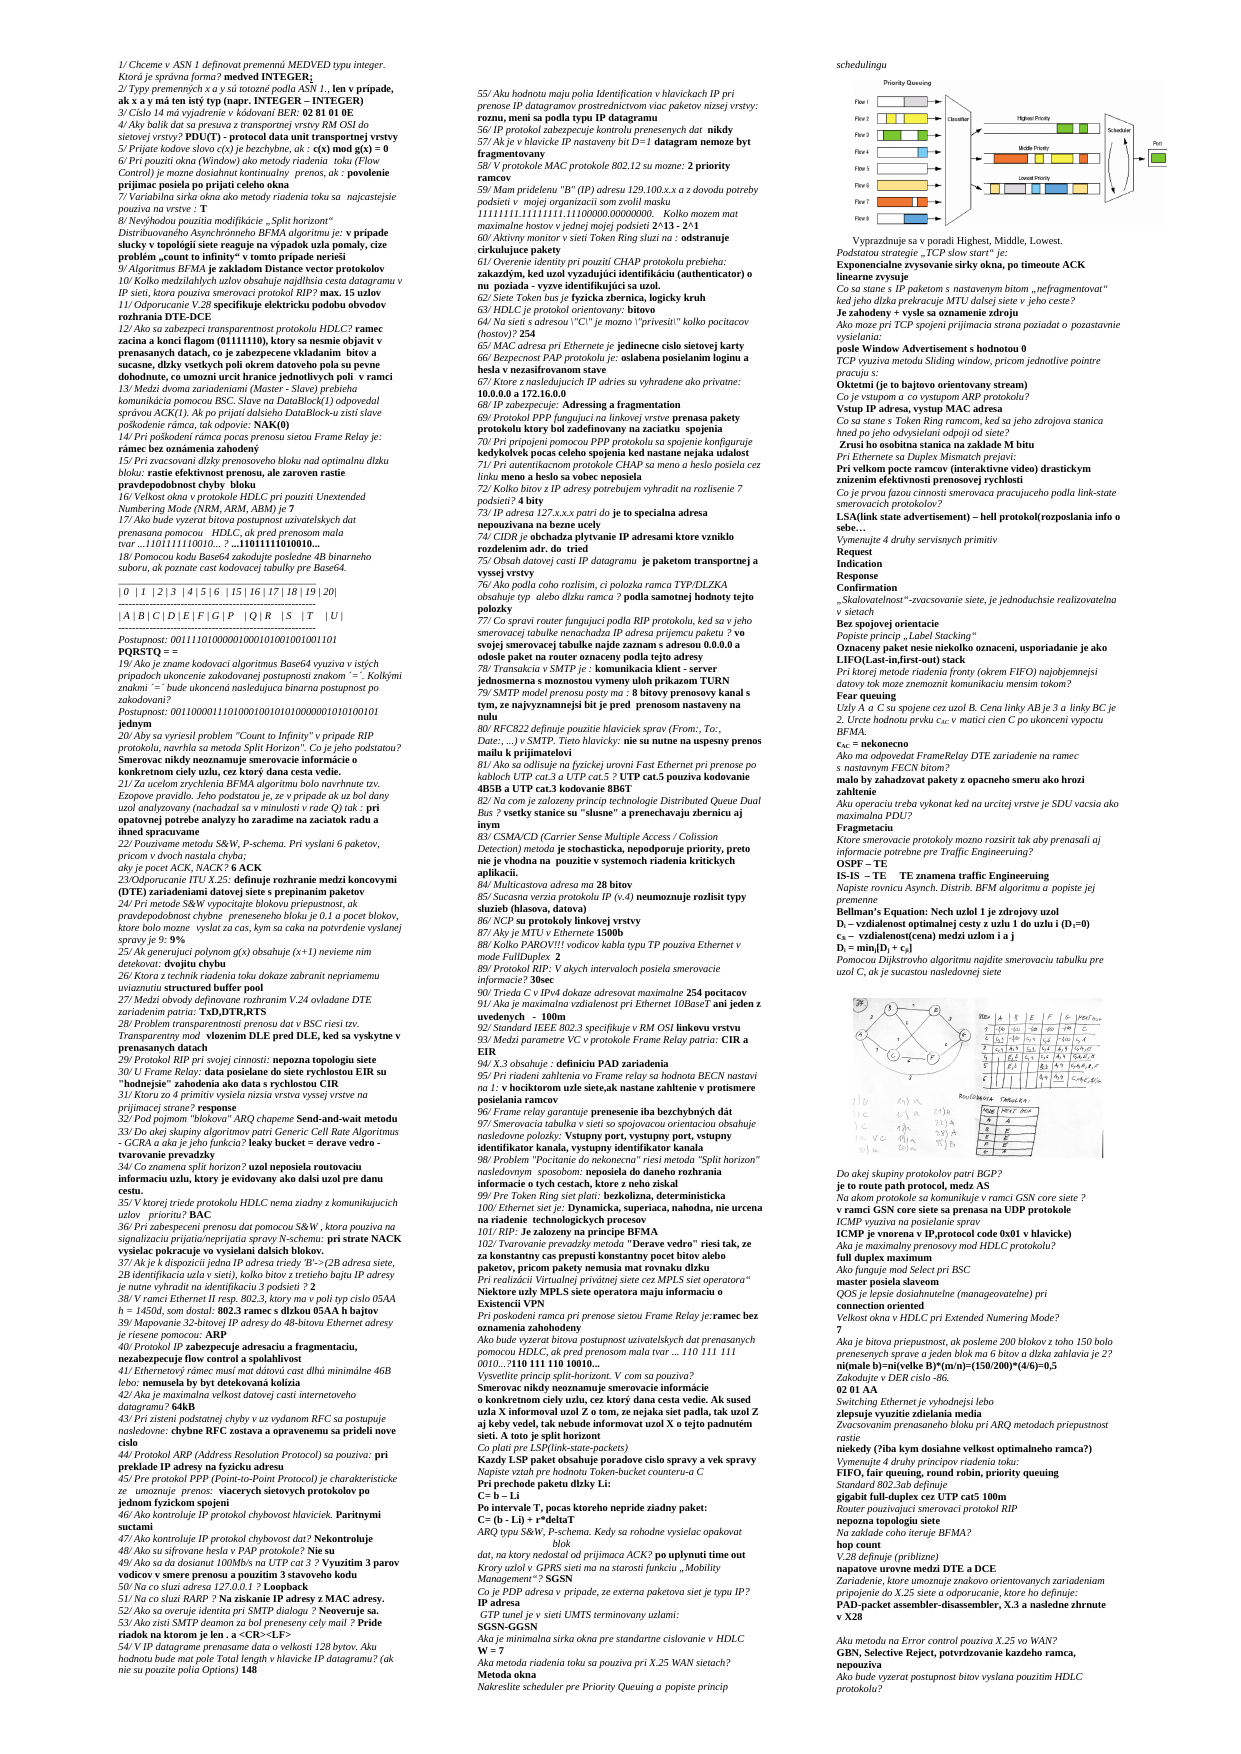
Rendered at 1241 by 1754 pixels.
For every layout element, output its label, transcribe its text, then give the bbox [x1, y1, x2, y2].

text 18/ Pomocou kodu Base64 zakodujte posledne 4B binarneho suboru, ak poznate cast kodovacej tabulky pre Base64. [118, 550, 403, 574]
text Oznaceny paket nesie niekolko oznaceni, usporiadanie je ako LIFO(Last-in,first-out) stack [836, 642, 1122, 666]
text cAC = nekonecno [836, 738, 1122, 750]
text 85/ Sucasna verzia protokolu IP (v.4) neumoznuje rozlisit typy sluzieb (hlasova, datova) [477, 890, 763, 914]
text 100/ Ethernet siet je: Dynamicka, superiaca, nahodna, nie urcena na riadenie technologickych procesov [477, 1202, 763, 1226]
text napatove urovne medzi DTE a DCE [836, 1563, 1122, 1575]
text Zariadenie, ktore umoznuje znakovo orientovanych zariadeniam pripojenie do X.25 siete a odporucanie, ktore ho definuje: [836, 1575, 1122, 1599]
text 61/ Overenie identity pri pouzití CHAP protokolu prebieha: zakazdým, ked uzol vyzadujúci identifikáciu (authenticator) o nu poziada - vyzve identifikujúci sa uzol. [477, 256, 763, 291]
text cJi – vzdialenost(cena) medzi uzlom i a j [836, 929, 1122, 941]
text Pri ktorej metode riadenia fronty (okrem FIFO) najobjemnejsi datovy tok moze znemoznit komunikaciu mensim tokom? [836, 666, 1122, 690]
text v ramci GSN core siete sa prenasa na UDP protokole [836, 1204, 1122, 1216]
text Co sa stane s Token Ring ramcom, ked sa jeho zdrojova stanica hned po jeho odvysielani odpoji od siete? [836, 414, 1122, 438]
text Pri poskodeni ramca pri prenose sietou Frame Relay je:ramec bez [477, 1310, 763, 1322]
text Smerovac nikdy neoznamuje smerovacie informácie [477, 1382, 763, 1393]
text 102/ Tvarovanie prevadzky metoda "Derave vedro" riesi tak, ze za konstantny cas prepusti konstantny pocet bitov alebo paketov, pricom pakety nemusia mat rovnaku dlzku [477, 1238, 763, 1274]
text 39/ Mapovanie 32-bitovej IP adresy do 48-bitovu Ethernet adresy je riesene pomocou: ARP [118, 1317, 403, 1341]
text 25/ Ak generujuci polynom g(x) obsahuje (x+1) nevieme nim detekovat: dvojitu chybu [118, 946, 403, 969]
text schedulingu [836, 59, 1122, 71]
text Kazdy LSP paket obsahuje poradove cislo spravy a vek spravy [477, 1453, 763, 1465]
text 26/ Ktora z technik riadenia toku dokaze zabranit nepriamemu uviaznutiu structured buffer pool [118, 969, 403, 993]
text Oktetmi (je to bajtovo orientovany stream) [836, 378, 1122, 390]
text oznamenia zahohodeny [477, 1322, 763, 1334]
text 89/ Protokol RIP: V akych intervaloch posiela smerovacie informacie? 30sec [477, 962, 763, 986]
text 11/ Odporucanie V.28 specifikuje elektricku podobu obvodov rozhrania DTE-DCE [118, 299, 403, 323]
text Nakreslite scheduler pre Priority Queuing a popiste princip [477, 1681, 763, 1693]
text 65/ MAC adresa pri Ethernete je jedinecne cislo sietovej karty [477, 339, 763, 351]
text ICMP je vnorena v IP,protocol code 0x01 v hlavicke) [836, 1228, 1122, 1239]
text LSA(link state advertisement) – hell protokol(rozposlania info o sebe… [836, 510, 1122, 534]
text QOS je lepsie dosiahnutelne (manageovatelne) pri [836, 1287, 1122, 1299]
text 24/ Pri metode S&W vypocitajte blokovu priepustnost, ak pravdepodobnost chybne preneseneho bloku je 0.1 a pocet blokov, ktore bolo mozne vyslat za cas, kym sa caka na potvrdenie vyslanej spravy je 9: 9% [118, 898, 403, 946]
text „Skalovatelnost“-zvacsovanie siete, je jednoduchsie realizovatelna v sietach [836, 594, 1122, 618]
text Fragmetaciu [836, 822, 1122, 834]
text Pri velkom pocte ramcov (interaktivne video) drastickym znizenim efektivnosti prenosovej rychlosti [836, 462, 1122, 486]
text 53/ Ako zisti SMTP deamon za bol preneseny cely mail ? Pride riadok na ktorom je len . a <CR><LF> [118, 1616, 403, 1640]
text C= (b - Li) + r*deltaT [477, 1513, 763, 1525]
text 5/ Prijate kodove slovo c(x) je bezchybne, ak : c(x) mod g(x) = 0 [118, 143, 403, 155]
text 79/ SMTP model prenosu posty ma : 8 bitovy prenosovy kanal s tym, ze najvyznamnejsi bit je pred prenosom nastaveny na nulu [477, 687, 763, 723]
text 13/ Medzi dvoma zariadeniami (Master - Slave) prebieha komunikácia pomocou BSC. Slave na DataBlock(1) odpovedal správou ACK(1). Ak po prijatí dalsieho DataBlock-u zistí slave poškodenie rámca, tak odpovie: NAK(0) [118, 382, 403, 430]
text 77/ Co spravi router fungujuci podla RIP protokolu, ked sa v jeho smerovacej tabulke nenachadza IP adresa prijemcu paketu ? vo svojej smerovacej tabulke najde zaznam s adresou 0.0.0.0 a odosle paket na router oznaceny podla tejto adresy [477, 615, 763, 663]
text Fear queuing [836, 690, 1122, 702]
text 38/ V ramci Ethernet II resp. 802.3, ktory ma v poli typ cislo 05AA h = 1450d, som dostal: 802.3 ramec s dlzkou 05AA h bajtov [118, 1293, 403, 1317]
text 43/ Pri zisteni podstatnej chyby v uz vydanom RFC sa postupuje nasledovne: chybne RFC zostava a opravenemu sa prideli nove cislo [118, 1413, 403, 1449]
text GTP tunel je v sieti UMTS terminovany uzlami: [477, 1609, 763, 1621]
text 44/ Protokol ARP (Address Resolution Protocol) sa pouziva: pri preklade IP adresy na fyzicku adresu [118, 1449, 403, 1473]
text Zrusi ho osobitna stanica na zaklade M bitu [836, 438, 1122, 450]
text 70/ Pri pripojeni pomocou PPP protokolu sa spojenie konfiguruje kedykolvek pocas celeho spojenia ked nastane nejaka udalost [477, 435, 763, 459]
text Pri Ethernete sa Duplex Mismatch prejavi: [836, 450, 1122, 462]
text Request [836, 546, 1122, 558]
text Niektore uzly MPLS siete operatora maju informaciu o [477, 1286, 763, 1298]
text Uzly A a C su spojene cez uzol B. Cena linky AB je 3 a linky BC je 2. Urcte hodnotu prvku cAC v matici cien C po ukonceni vypoctu BFMA. [836, 702, 1122, 738]
text o konkretnom ciely uzlu, cez ktorý dana cesta vedie. Ak sused [477, 1393, 763, 1406]
text 63/ HDLC je protokol orientovany: bitovo [477, 303, 763, 315]
text OSPF – TE [836, 858, 1122, 869]
text 69/ Protokol PPP fungujuci na linkovej vrstve prenasa pakety protokolu ktory bol zadefinovany na zaciatku spojenia [477, 411, 763, 435]
text 101/ RIP: Je zalozeny na principe BFMA [477, 1226, 763, 1238]
text 45/ Pre protokol PPP (Point-to-Point Protocol) je charakteristicke ze umoznuje prenos: viacerych sietovych protokolov po jednom fyzickom spojeni [118, 1473, 403, 1508]
text Ktore smerovacie protokoly mozno rozsirit tak aby prenasali aj informacie potrebne pre Traffic Engineeruing? [836, 834, 1122, 858]
text Co je vstupom a co vystupom ARP protokolu? [836, 390, 1122, 402]
text uzla X informoval uzol Z o tom, ze nejaka siet padla, tak uzol Z [477, 1406, 763, 1417]
text 86/ NCP su protokoly linkovej vrstvy [477, 914, 763, 926]
text 12/ Ako sa zabezpeci transparentnost protokolu HDLC? ramec zacina a konci flagom (01111110), ktory sa nesmie objavit v prenasanych datach, co je zabezpecene vkladanim bitov a sucasne, dlzky vsetkych poli okrem datoveho pola su pevne dohodnute, co umozni urcit hranice jednotlivych poli v ramci [118, 323, 403, 382]
text Confirmation [836, 582, 1122, 594]
text Vysvetlite princip split-horizont. V com sa pouziva? [477, 1369, 763, 1382]
text 67/ Ktore z nasledujucich IP adries su vyhradene ako privatne: 10.0.0.0 a 172.16.0.0 [477, 375, 763, 399]
text 32/ Pod pojmom "blokova" ARQ chapeme Send-and-wait metodu [118, 1113, 403, 1125]
text 71/ Pri autentikacnom protokole CHAP sa meno a heslo posiela cez linku meno a heslo sa vobec neposiela [477, 459, 763, 483]
text full duplex maximum [836, 1252, 1122, 1263]
text 36/ Pri zabespeceni prenosu dat pomocou S&W , ktora pouziva na signalizaciu prijatia/neprijatia spravy N-schemu: pri strate NACK vysielac pokracuje vo vysielani dalsich blokov. [118, 1221, 403, 1257]
text Aku operaciu treba vykonat ked na urcitej vrstve je SDU vacsia ako maximalna PDU? [836, 798, 1122, 822]
text 81/ Ako sa odlisuje na fyzickej urovni Fast Ethernet pri prenose po kabloch UTP cat.3 a UTP cat.5 ? UTP cat.5 pouziva kodovanie 4B5B a UTP cat.3 kodovanie 8B6T [477, 759, 763, 794]
text posle Window Advertisement s hodnotou 0 [836, 342, 1122, 354]
text 33/ Do akej skupiny algoritmov patri Generic Cell Rate Algoritmus - GCRA a aka je jeho funkcia? leaky bucket = derave vedro - tvarovanie prevadzky [118, 1125, 403, 1161]
text aj keby vedel, tak nebude informovat uzol X o tejto padnutém [477, 1417, 763, 1429]
text Co je prvou fazou cinnosti smerovaca pracujuceho podla link-state smerovacich protokolov? [836, 486, 1122, 510]
text Co sa stane s IP paketom s nastavenym bitom „nefragmentovat“ ked jeho dlzka prekracuje MTU dalsej siete v jeho ceste? [836, 283, 1122, 307]
text nepozna topologiu siete [836, 1515, 1122, 1527]
text Standard 802.3ab definuje [836, 1479, 1122, 1491]
text Podstatou strategie „TCP slow start“ je: [836, 247, 1122, 259]
text zlepsuje vyuzitie zdielania media [836, 1407, 1122, 1419]
text 4/ Aky balik dat sa presuva z transportnej vrstvy RM OSI do sietovej vrstvy? PDU(T) - protocol data unit transportnej vrstvy [118, 119, 403, 143]
text 97/ Smerovacia tabulka v sieti so spojovacou orientaciou obsahuje nasledovne polozky: Vstupny port, vystupny port, vstupny identifikator kanala, vystupny identifikator kanala [477, 1118, 763, 1154]
text Je zahodeny + vysle sa oznamenie zdroju [836, 307, 1122, 318]
text 1/ Chceme v ASN 1 definovat premennú MEDVED typu integer. Ktorá je správna forma? medved INTEGER; [118, 59, 403, 83]
text 78/ Transakcia v SMTP je : komunikacia klient - server jednosmerna s moznostou vymeny uloh prikazom TURN [477, 663, 763, 687]
text Na zaklade coho iteruje BFMA? [836, 1527, 1122, 1539]
text Ako moze pri TCP spojeni prijimacia strana poziadat o pozastavnie vysielania: [836, 318, 1122, 342]
text 90/ Trieda C v IPv4 dokaze adresovat maximalne 254 pocitacov [477, 986, 763, 998]
text Pri realizácii Virtualnej privátnej siete cez MPLS siet operatora“ [477, 1274, 763, 1286]
text FIFO, fair queuing, round robin, priority queuing [836, 1467, 1122, 1479]
text 84/ Multicastova adresa ma 28 bitov [477, 878, 763, 890]
text 8/ Nevýhodou pouzitia modifikácie „Split horizont“ Distribuovaného Asynchrónneho BFMA algoritmu je: v prípade slucky v topológií siete reaguje na výpadok uzla pomaly, cize problém „count to infinity“ v tomto prípade nerieši [118, 215, 403, 263]
text 96/ Frame relay garantuje prenesenie iba bezchybných dát [477, 1106, 763, 1118]
text 80/ RFC822 definuje pouzitie hlaviciek sprav (From:, To:, Date:, ...) v SMTP. Tieto hlavicky: nie su nutne na uspesny prenos mailu k prijimatelovi [477, 723, 763, 759]
text Zakodujte v DER cislo -86. [836, 1371, 1122, 1383]
text niekedy (?iba kym dosiahne velkost optimalneho ramca?) [836, 1443, 1122, 1455]
text 27/ Medzi obvody definovane rozhranim V.24 ovladane DTE zariadenim patria: TxD,DTR,RTS [118, 993, 403, 1017]
text 56/ IP protokol zabezpecuje kontrolu prenesenych dat nikdy [477, 124, 763, 136]
text 54/ V IP datagrame prenasame data o velkosti 128 bytov. Aku hodnotu bude mat pole Total length v hlavicke IP datagramu? (ak nie su pouzite polia Options) 148 [118, 1640, 403, 1676]
text ni(male b)=ni(velke B)*(m/n)=(150/200)*(4/6)=0,5 [836, 1359, 1122, 1371]
text Po intervale T, pocas ktoreho nepride ziadny paket: [477, 1501, 763, 1513]
text Router pouzivajuci smerovaci protokol RIP [836, 1503, 1122, 1515]
text connection oriented [836, 1299, 1122, 1311]
text 15/ Pri zvacsovani dlzky prenosoveho bloku nad optimalnu dlzku bloku: rastie efektivnost prenosu, ale zaroven rastie pravdepodobnost chyby bloku [118, 454, 403, 490]
text 57/ Ak je v hlavicke IP nastaveny bit D=1 datagram nemoze byt fragmentovany [477, 136, 763, 160]
text Management“? SGSN [477, 1573, 763, 1585]
text Ako funguje mod Select pri BSC [836, 1263, 1122, 1276]
text ______________________________________ | 0 | 1 | 2 | 3 | 4 | 5 | 6 | 15 | 16 | 17 | 18 | 19 | 20| --------------------------------------------------------- | A | B | C | D | E | F | G | P | Q | R | S | T | U | --------------------------------------------------------- Postupnost: 00111101000001000101001001001101 [118, 574, 403, 646]
text 3/ Císlo 14 má vyjadrenie v kódovaní BER: 02 81 01 0E [118, 107, 403, 119]
text 37/ Ak je k dispozicii jedna IP adresa triedy 'B'->(2B adresa siete, 2B identifikacia uzla v sieti), kolko bitov z tretieho bajtu IP adresy je nutne vyhradit na identifikaciu 3 podsieti ? 2 [118, 1257, 403, 1293]
text W = 7 [477, 1645, 763, 1657]
text IP adresa [477, 1597, 763, 1609]
text 40/ Protokol IP zabezpecuje adresaciu a fragmentaciu, nezabezpecuje flow control a spolahlivost [118, 1341, 403, 1365]
text Krory uzlol v GPRS sieti ma na starosti funkciu „Mobility [477, 1561, 763, 1573]
text Co plati pre LSP(link-state-packets) [477, 1441, 763, 1453]
picture [853, 998, 1105, 1159]
text 99/ Pre Token Ring siet plati: bezkolizna, deterministicka [477, 1190, 763, 1202]
text 28/ Problem transparentnosti prenosu dat v BSC riesi tzv. Transparentny mod vlozenim DLE pred DLE, ked sa vyskytne v prenasanych datach [118, 1017, 403, 1053]
text 93/ Medzi parametre VC v protokole Frame Relay patria: CIR a EIR [477, 1034, 763, 1058]
text 41/ Ethernetový rámec musí mat dátovú cast dlhú minimálne 46B lebo: nemusela by byt detekovaná kolízia [118, 1365, 403, 1389]
text Napiste vztah pre hodnotu Token-bucket counteru-a C [477, 1465, 763, 1477]
text 75/ Obsah datovej casti IP datagramu je paketom transportnej a vyssej vrstvy [477, 555, 763, 579]
text 46/ Ako kontroluje IP protokol chybovost hlaviciek. Paritnymi suctami [118, 1508, 403, 1532]
text 30/ U Frame Relay: data posielane do siete rychlostou EIR su "hodnejsie" zahodenia ako data s rychlostou CIR [118, 1065, 403, 1089]
text 52/ Ako sa overuje identita pri SMTP dialogu ? Neoveruje sa. [118, 1604, 403, 1616]
text Aka je minimalna sirka okna pre standartne cislovanie v HDLC [477, 1633, 763, 1645]
text Vymenujte 4 druhy servisnych primitiv [836, 534, 1122, 546]
text 48/ Ako su sifrovane hesla v PAP protokole? Nie su [118, 1544, 403, 1556]
text 34/ Co znamena split horizon? uzol neposiela routovaciu informaciu uzlu, ktory je evidovany ako dalsi uzol pre danu cestu. [118, 1161, 403, 1197]
text 35/ V ktorej triede protokolu HDLC nema ziadny z komunikujucich uzlov prioritu? BAC [118, 1197, 403, 1221]
text Do akej skupiny protokolov patri BGP? [836, 1168, 1122, 1180]
text 7 [836, 1323, 1122, 1335]
text Aka je bitova priepustnost, ak posleme 200 blokov z toho 150 bolo prenesenych sprave a jeden blok ma 6 bitov a dlzka zahlavia je 2? [836, 1335, 1122, 1359]
text 55/ Aku hodnotu maju polia Identification v hlavickach IP pri prenose IP datagramov prostrednictvom viac paketov nizsej vrstvy: roznu, meni sa podla typu IP datagramu [477, 88, 763, 124]
text 31/ Ktoru zo 4 primitiv vysiela nizsia vrstva vyssej vrstve na prijimacej strane? response [118, 1089, 403, 1113]
text 50/ Na co sluzi adresa 127.0.0.1 ? Loopback [118, 1580, 403, 1592]
text 88/ Kolko PAROV!!! vodicov kabla typu TP pouziva Ethernet v mode FullDuplex 2 [477, 938, 763, 962]
text 66/ Bezpecnost PAP protokolu je: oslabena posielanim loginu a hesla v nezasifrovanom stave [477, 351, 763, 375]
text 51/ Na co sluzi RARP ? Na ziskanie IP adresy z MAC adresy. [118, 1592, 403, 1604]
text Pomocou Dijkstrovho algoritmu najdite smerovaciu tabulku pre uzol C, ak je sucastou nasledovnej siete [836, 953, 1122, 977]
text Popiste princip „Label Stacking“ [836, 630, 1122, 642]
text Indication [836, 558, 1122, 570]
text hop count [836, 1539, 1122, 1551]
text V.28 definuje (priblizne) [836, 1551, 1122, 1563]
text Pri prechode paketu dlzky Li: [477, 1477, 763, 1489]
text C= b – Li [477, 1489, 763, 1501]
text 59/ Mam pridelenu "B" (IP) adresu 129.100.x.x a z dovodu potreby podsieti v mojej organizacii som zvolil masku 11111111.11111111.11100000.00000000. Kolko mozem mat maximalne hostov v jednej mojej podsieti 2^13 - 2^1 [477, 184, 763, 232]
text 92/ Standard IEEE 802.3 specifikuje v RM OSI linkovu vrstvu [477, 1022, 763, 1034]
text 19/ Ako je zname kodovaci algoritmus Base64 vyuziva v istých pripadoch ukoncenie zakodovanej postupnosti znakom ´=´. Kolkými znakmi ´=´ bude ukoncená nasledujuca binarna postupnost po zakodovani? [118, 658, 403, 706]
text 94/ X.3 obsahuje : definiciu PAD zariadenia [477, 1058, 763, 1070]
text master posiela slaveom [836, 1276, 1122, 1287]
text pomocou HDLC, ak pred prenosom mala tvar ... 110 111 111 [477, 1346, 763, 1358]
text Na akom protokole sa komunikuje v ramci GSN core siete ? [836, 1192, 1122, 1204]
text 74/ CIDR je obchadza plytvanie IP adresami ktore vzniklo rozdelenim adr. do tried [477, 531, 763, 555]
text 7/ Variabilna sirka okna ako metody riadenia toku sa najcastejsie pouziva na vrstve : T [118, 191, 403, 215]
text 49/ Ako sa da dosianut 100Mb/s na UTP cat 3 ? Vyuzitim 3 parov vodicov v smere prenosu a pouzitim 3 stavoveho kodu [118, 1556, 403, 1580]
text 14/ Pri poškodení rámca pocas prenosu sietou Frame Relay je: rámec bez oznámenia zahodený [118, 430, 403, 454]
text 73/ IP adresa 127.x.x.x patri do je to specialna adresa nepouzivana na bezne ucely [477, 507, 763, 531]
text Aka je maximalny prenosovy mod HDLC protokolu? [836, 1239, 1122, 1252]
text Exponencialne zvysovanie sirky okna, po timeoute ACK linearne zvysuje [836, 259, 1122, 283]
text 62/ Siete Token bus je fyzicka zbernica, logicky kruh [477, 291, 763, 303]
text 95/ Pri riadeni zahltenia vo Frame relay sa hodnota BECN nastavi na 1: v hociktorom uzle siete,ak nastane zahltenie v protismere posielania ramcov [477, 1070, 763, 1106]
text 72/ Kolko bitov z IP adresy potrebujem vyhradit na rozlisenie 7 podsieti? 4 bity [477, 483, 763, 507]
text Di – vzdialenost optimalnej cesty z uzlu 1 do uzlu i (D1=0) [836, 917, 1122, 929]
text 82/ Na com je zalozeny princip technologie Distributed Queue Dual Bus ? vsetky stanice su "slusne" a prenechavaju zbernicu aj inym [477, 794, 763, 831]
text gigabit full-duplex cez UTP cat5 100m [836, 1491, 1122, 1503]
text 10/ Kolko medzilahlych uzlov obsahuje najdlhsia cesta datagramu v IP sieti, ktora pouziva smerovaci protokol RIP? max. 15 uzlov [118, 275, 403, 299]
text Di = minj[Dj + cji] [836, 941, 1122, 953]
text 23/Odporucanie ITU X.25: definuje rozhranie medzi koncovymi (DTE) zariadeniami datovej siete s prepinanim paketov [118, 874, 403, 898]
text Ako bude vyzerat bitova postupnost uzivatelskych dat prenasanych [477, 1334, 763, 1346]
text 29/ Protokol RIP pri svojej cinnosti: nepozna topologiu siete [118, 1053, 403, 1065]
text 20/ Aby sa vyriesil problem "Count to Infinity" v pripade RIP protokolu, navrhla sa metoda Split Horizon". Co je jeho podstatou? Smerovac nikdy neoznamuje smerovacie informácie o konkretnom ciely uzlu, cez ktorý dana cesta vedie. [118, 730, 403, 778]
text Vstup IP adresa, vystup MAC adresa [836, 402, 1122, 414]
text Aka metoda riadenia toku sa pouziva pri X.25 WAN sietach? [477, 1657, 763, 1669]
text Ako ma odpovedat FrameRelay DTE zariadenie na ramec s nastavnym FECN bitom? [836, 750, 1122, 774]
text IS-IS – TE TE znamena traffic Engineeruing [836, 869, 1122, 882]
text ARQ typu S&W, P-schema. Kedy sa rohodne vysielac opakovat blok [477, 1525, 763, 1549]
text Napiste rovnicu Asynch. Distrib. BFM algoritmu a popiste jej premenne [836, 882, 1122, 906]
text Switching Ethernet je vyhodnejsi lebo [836, 1395, 1122, 1407]
text Ako bude vyzerat postupnost bitov vyslana pouzitim HDLC protokolu? [836, 1671, 1122, 1695]
text 64/ Na sieti s adresou \"C\" je mozno \"privesit\" kolko pocitacov (hostov)? 254 [477, 315, 763, 339]
text 0010...?110 111 110 10010... [477, 1358, 763, 1369]
text Bellman’s Equation: Nech uzlol 1 je zdrojovy uzol [836, 906, 1122, 917]
text Postupnost: 0011000011101000100101010000001010100101 jednym [118, 706, 403, 730]
text TCP vyuziva metodu Sliding window, pricom jednotlive pointre pracuju s: [836, 354, 1122, 378]
text malo by zahadzovat pakety z opacneho smeru ako hrozi zahltenie [836, 774, 1122, 798]
text 6/ Pri pouziti okna (Window) ako metody riadenia toku (Flow Control) je mozne dosiahnut kontinualny prenos, ak : povolenie prijimac posiela po prijati celeho okna [118, 155, 403, 191]
text SGSN-GGSN [477, 1621, 763, 1633]
text 60/ Aktivny monitor v sieti Token Ring sluzi na : odstranuje cirkulujuce pakety [477, 232, 763, 256]
text 83/ CSMA/CD (Carrier Sense Multiple Access / Colission Detection) metoda je stochasticka, nepodporuje priority, preto nie je vhodna na pouzitie v systemoch riadenia kritickych aplikacii. [477, 831, 763, 878]
text dat, na ktory nedostal od prijimaca ACK? po uplynuti time out [477, 1549, 763, 1561]
text Co je PDP adresa v pripade, ze externa paketova siet je typu IP? [477, 1585, 763, 1597]
text Response [836, 570, 1122, 582]
text Bez spojovej orientacie [836, 618, 1122, 630]
text 9/ Algoritmus BFMA je zakladom Distance vector protokolov [118, 263, 403, 275]
text Zvacsovanim prenasaneho bloku pri ARQ metodach priepustnost rastie [836, 1419, 1122, 1443]
text 2/ Typy premenných x a y sú totozné podla ASN 1., len v prípade, ak x a y má ten istý typ (napr. INTEGER – INTEGER) [118, 83, 403, 107]
text 02 01 AA [836, 1383, 1122, 1395]
text Vyprazdnuje sa v poradi Highest, Middle, Lowest. [836, 235, 1122, 247]
text 98/ Problem "Pocitanie do nekonecna" riesi metoda "Split horizon" nasledovnym sposobom: neposiela do daneho rozhrania informacie o tych cestach, ktore z neho ziskal [477, 1154, 763, 1190]
text Aku metodu na Error control pouziva X.25 vo WAN? [836, 1635, 1122, 1647]
text PQRSTQ = = [118, 646, 403, 658]
text je to route path protocol, medz AS [836, 1180, 1122, 1192]
text 76/ Ako podla coho rozlisim, ci polozka ramca TYP/DLZKA obsahuje typ alebo dlzku ramca ? podla samotnej hodnoty tejto polozky [477, 579, 763, 615]
text GBN, Selective Reject, potvrdzovanie kazdeho ramca, nepouziva [836, 1647, 1122, 1671]
text 68/ IP zabezpecuje: Adressing a fragmentation [477, 399, 763, 411]
text 58/ V protokole MAC protokole 802.12 su mozne: 2 priority ramcov [477, 160, 763, 184]
text 16/ Velkost okna v protokole HDLC pri pouziti Unextended Numbering Mode (NRM, ARM, ABM) je 7 [118, 490, 403, 514]
text 91/ Aka je maximalna vzdialenost pri Ethernet 10BaseT ani jeden z uvedenych - 100m [477, 998, 763, 1022]
text Metoda okna [477, 1669, 763, 1681]
text 42/ Aka je maximalna velkost datovej casti internetoveho datagramu? 64kB [118, 1389, 403, 1413]
text sieti. A toto je split horizont [477, 1429, 763, 1441]
text 22/ Pouzivame metodu S&W, P-schema. Pri vyslani 6 paketov, pricom v dvoch nastala chyba; aky je pocet ACK, NACK? 6 ACK [118, 838, 403, 874]
text 87/ Aky je MTU v Ethernete 1500b [477, 926, 763, 938]
text PAD-packet assembler-disassembler, X.3 a nasledne zhrnute v X28 [836, 1599, 1122, 1623]
text 21/ Za ucelom zrychlenia BFMA algoritmu bolo navrhnute tzv. Ezopove pravidlo. Jeho podstatou je, ze v pripade ak uz bol dany uzol analyzovany (nachadzal sa v minulosti v rade Q) tak : pri opatovnej potrebe analyzy ho zaradime na zaciatok radu a ihned spracuvame [118, 778, 403, 838]
text Existencii VPN [477, 1298, 763, 1310]
text ICMP vyuziva na posielanie sprav [836, 1216, 1122, 1228]
text 17/ Ako bude vyzerat bitova postupnost uzivatelskych dat prenasana pomocou HDLC, ak pred prenosom mala tvar ...1101111110010... ? ...11011111010010... [118, 514, 403, 550]
text Velkost okna v HDLC pri Extended Numering Mode? [836, 1311, 1122, 1323]
text 47/ Ako kontroluje IP protokol chybovost dat? Nekontroluje [118, 1532, 403, 1544]
text Vymenujte 4 druhy principov riadenia toku: [836, 1455, 1122, 1467]
